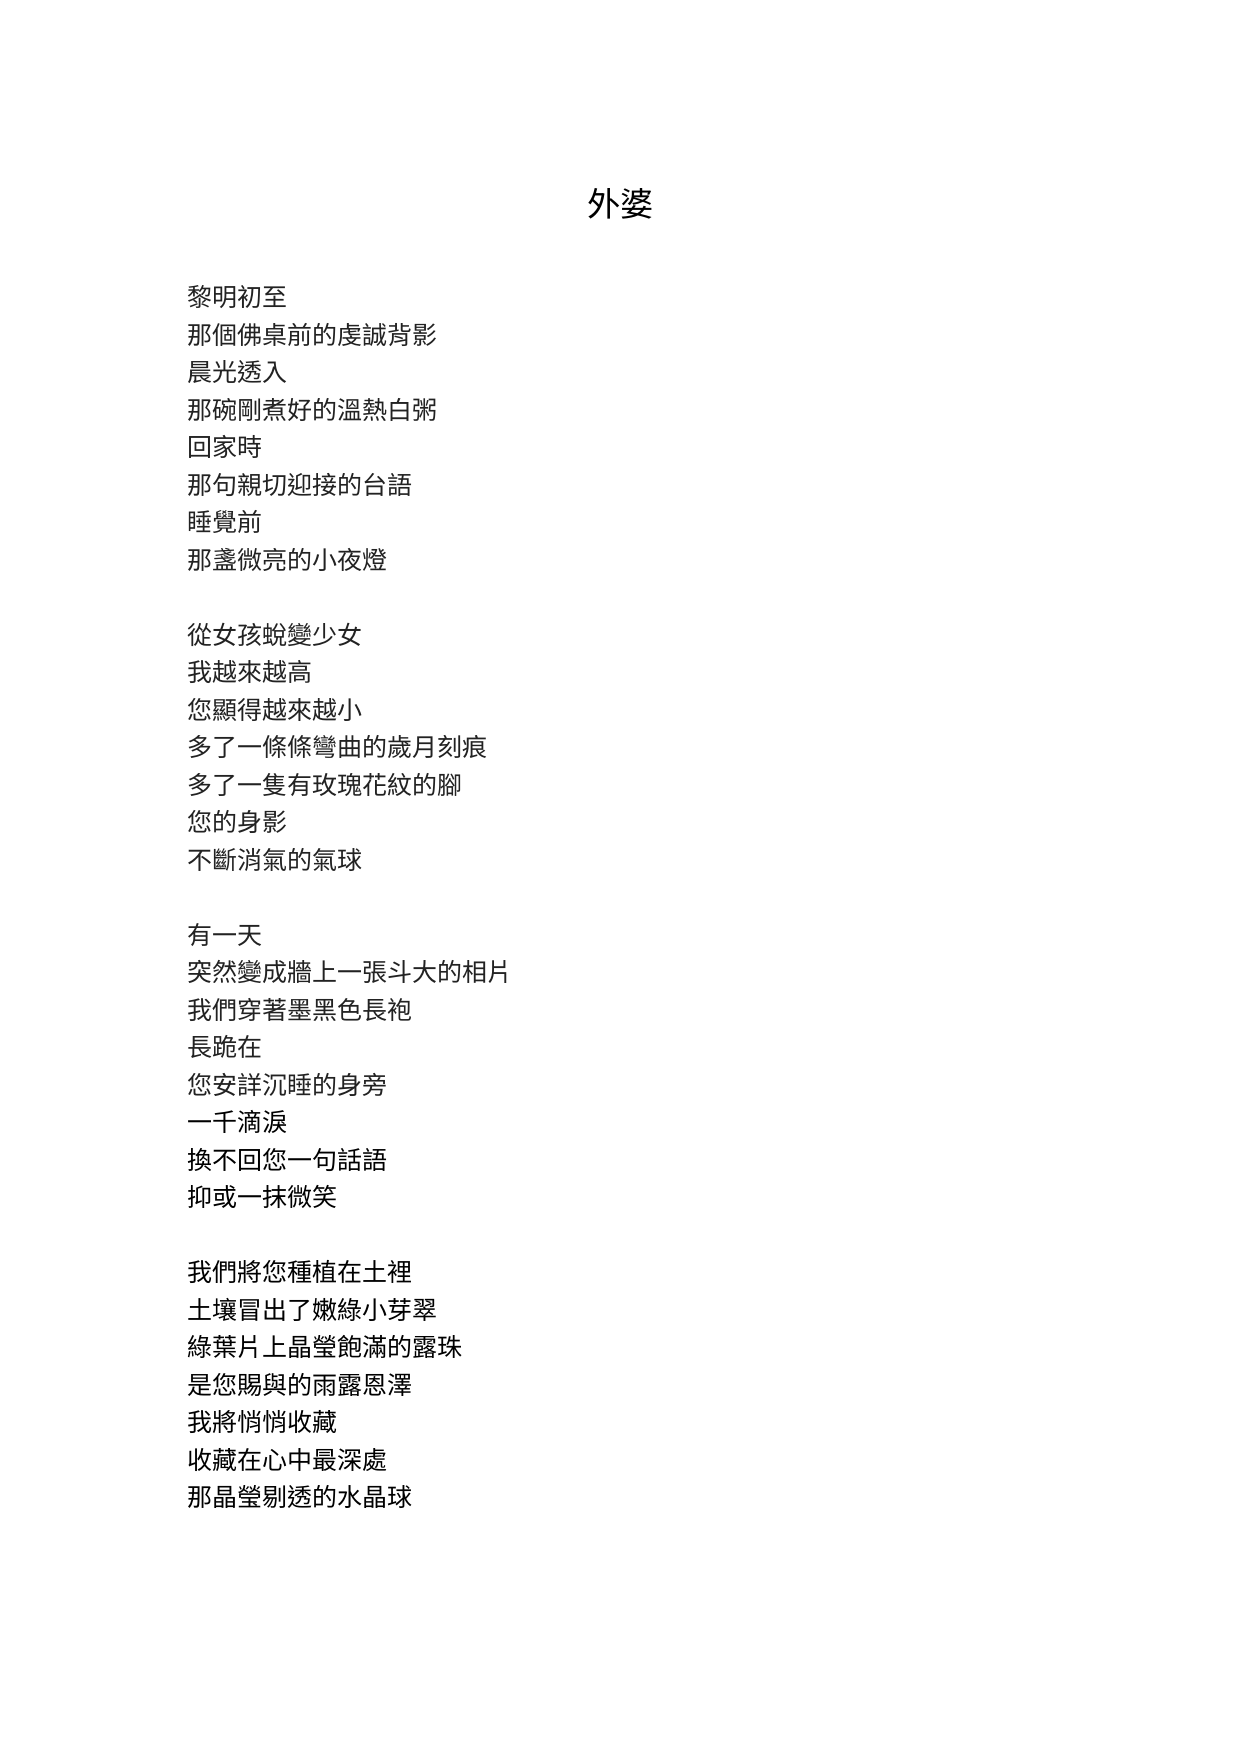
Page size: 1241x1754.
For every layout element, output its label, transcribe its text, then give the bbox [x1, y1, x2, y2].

text 抑或一抹微笑 我們將您種植在土裡 土壤冒出了嫩綠小芽翠 綠葉片上晶瑩飽滿的露珠 是您賜與的雨露恩澤 我將悄悄收藏 收藏在心中最深處 那晶瑩剔透的水晶球 [187, 1177, 1053, 1514]
text 那盞微亮的小夜燈 從女孩蛻變少女 我越來越高 您顯得越來越小 多了一條條彎曲的歲月刻痕 多了一隻有玫瑰花紋的腳 您的身影 不斷消氣的氣球 有一天 突然變成牆上一張斗大的相片 我們穿著墨黑色長袍 長跪在 您安詳沉睡的身旁 一千滴淚 換不回您一句話語 [187, 539, 1053, 1177]
text 黎明初至 [187, 277, 1053, 314]
text 外婆 [187, 164, 1053, 239]
text 那個佛桌前的虔誠背影 晨光透入 那碗剛煮好的溫熱白粥 回家時 那句親切迎接的台語 [187, 314, 1053, 502]
text 睡覺前 [187, 502, 1053, 539]
